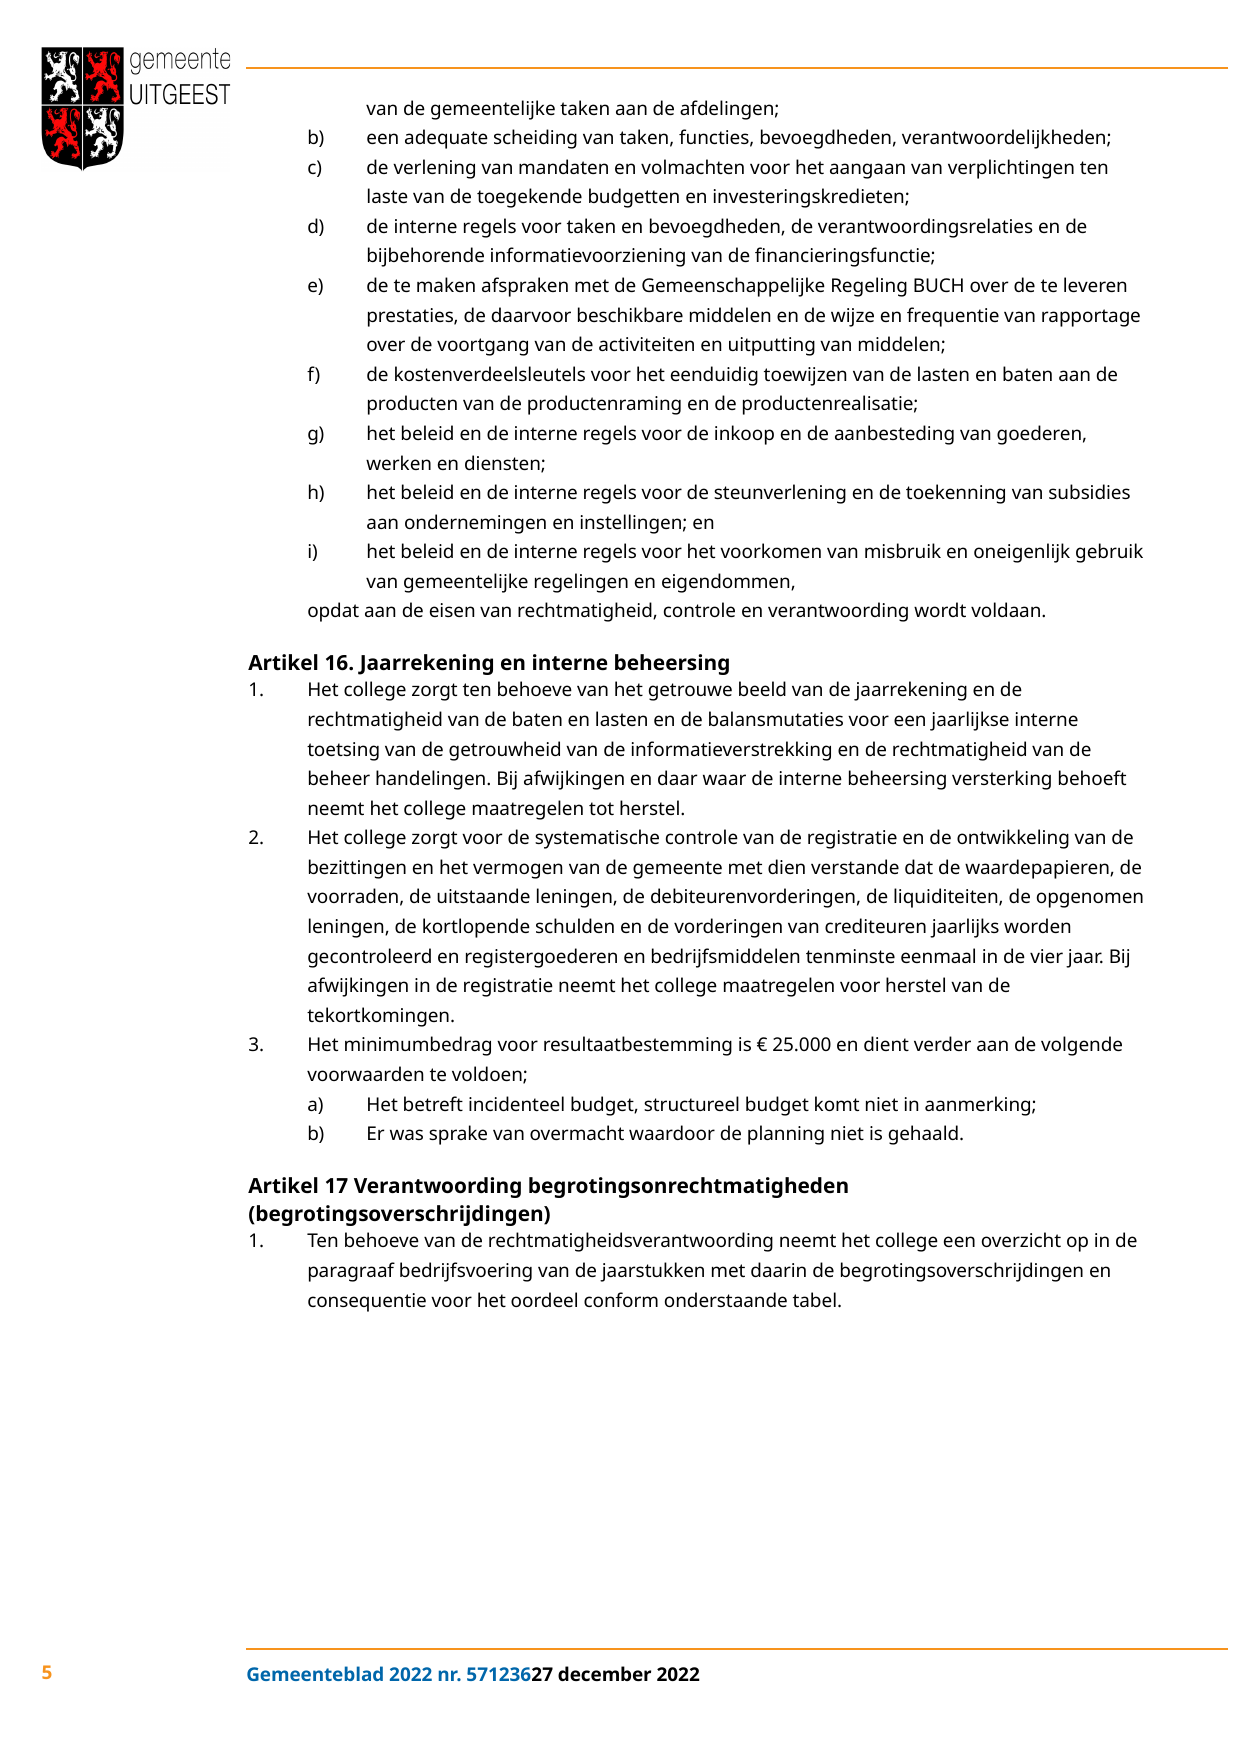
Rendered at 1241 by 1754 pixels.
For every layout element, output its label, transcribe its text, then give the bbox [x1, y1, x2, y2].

list Ten behoeve van de rechtmatigheidsverantwoording neemt het college een overzicht op in de paragraaf bedrijfsvoering van de jaarstukken met daarin de begrotingsoverschrijdingen en consequentie voor het oordeel conform onderstaande tabel. [248, 1228, 1152, 1312]
list de kostenverdeelsleutels voor het eenduidig toewijzen van de lasten en baten aan de producten van de productenraming en de productenrealisatie; [307, 361, 1152, 416]
list Het betreft incidenteel budget, structureel budget komt niet in aanmerking; [307, 1091, 1152, 1116]
list het beleid en de interne regels voor de steunverlening en de toekenning van subsidies aan ondernemingen en instellingen; en [307, 479, 1152, 535]
list een adequate scheiding van taken, functies, bevoegdheden, verantwoordelijkheden; [307, 124, 1152, 150]
list Het college zorgt ten behoeve van het getrouwe beeld van de jaarrekening en de rechtmatigheid van de baten en lasten en de balansmutaties voor een jaarlijkse interne toetsing van de getrouwheid van de informatieverstrekking en de rechtmatigheid van de beheer handelingen. Bij afwijkingen en daar waar de interne beheersing versterking behoeft neemt het college maatregelen tot herstel. [248, 677, 1152, 821]
list de interne regels voor taken en bevoegdheden, de verantwoordingsrelaties en de bijbehorende informatievoorziening van de financieringsfunctie; [307, 213, 1152, 268]
list het beleid en de interne regels voor het voorkomen van misbruik en oneigenlijk gebruik van gemeentelijke regelingen en eigendommen, [307, 538, 1152, 594]
picture [41, 47, 231, 172]
list Het minimumbedrag voor resultaatbestemming is € 25.000 en dient verder aan de volgende voorwaarden te voldoen; [248, 1032, 1152, 1087]
list Het college zorgt voor de systematische controle van de registratie en de ontwikkeling van de bezittingen en het vermogen van de gemeente met dien verstande dat de waardepapieren, de voorraden, de uitstaande leningen, de debiteurenvorderingen, de liquiditeiten, de opgenomen leningen, de kortlopende schulden en de vorderingen van crediteuren jaarlijks worden gecontroleerd en registergoederen en bedrijfsmiddelen tenminste eenmaal in de vier jaar. Bij afwijkingen in de registratie neemt het college maatregelen voor herstel van de tekortkomingen. [248, 824, 1152, 1028]
list de te maken afspraken met de Gemeenschappelijke Regeling BUCH over de te leveren prestaties, de daarvoor beschikbare middelen en de wijze en frequentie van rapportage over de voortgang van de activiteiten en uitputting van middelen; [307, 272, 1152, 357]
list het beleid en de interne regels voor de inkoop en de aanbesteding van goederen, werken en diensten; [307, 420, 1152, 476]
list de verlening van mandaten en volmachten voor het aangaan van verplichtingen ten laste van de toegekende budgetten en investeringskredieten; [307, 154, 1152, 209]
list opdat aan de eisen van rechtmatigheid, controle en verantwoording wordt voldaan. [248, 598, 1152, 623]
list van de gemeentelijke taken aan de afdelingen; [307, 95, 1152, 121]
text Artikel 17 Verantwoording begrotingsonrechtmatigheden (begrotingsoverschrijdingen) [248, 1171, 1152, 1228]
list Er was sprake van overmacht waardoor de planning niet is gehaald. [307, 1120, 1152, 1146]
text Artikel 16. Jaarrekening en interne beheersing [248, 648, 1152, 677]
